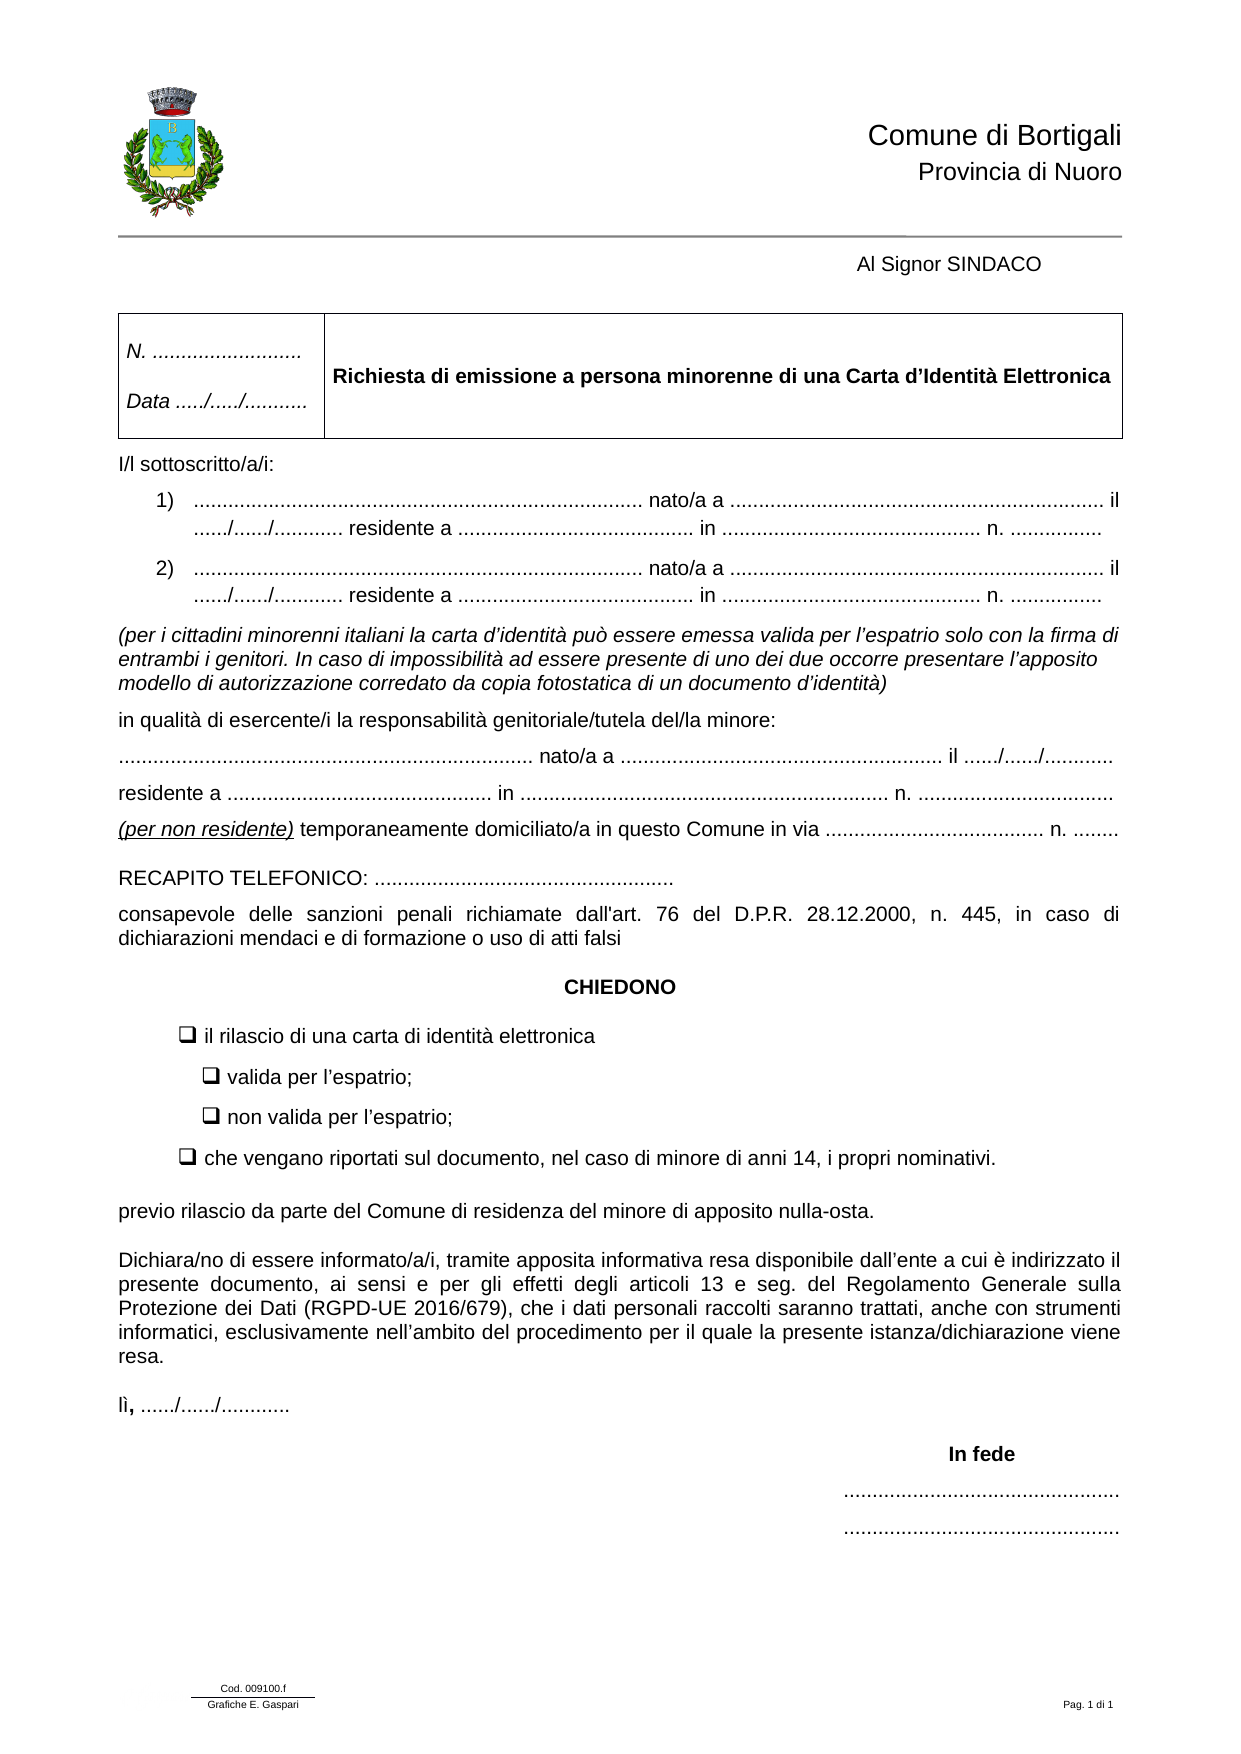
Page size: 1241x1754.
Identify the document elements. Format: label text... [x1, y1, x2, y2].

text Dichiara/no di essere informato/a/i, tramite apposita informativa resa disponibile dall’ente a cui è indirizzato il presente documento, ai sensi e per gli effetti degli articoli 13 e seg. del Regolamento Generale sulla Protezione dei Dati (RGPD-UE 2016/679), che i dati personali raccolti saranno trattati, anche con strumenti informatici, esclusivamente nell’ambito del procedimento per il quale la presente istanza/dichiarazione viene resa. [118, 1248, 1122, 1368]
text in qualità di esercente/i la responsabilità genitoriale/tutela del/la minore: [118, 708, 1122, 732]
text consapevole delle sanzioni penali richiamate dall'art. 76 del D.P.R. 28.12.2000, n. 445, in caso di dichiarazioni mendaci e di formazione o uso di atti falsi [118, 902, 1122, 950]
text In fede [118, 1442, 1122, 1466]
text  valida per l’espatrio; [112, 1064, 1122, 1089]
list .............................................................................. nato/a a ................................................................. il ....../....../............ residente a ......................................... in ............................................. n. ................ [156, 556, 1122, 607]
text  il rilascio di una carta di identità elettronica [177, 1024, 1122, 1048]
text CHIEDONO [118, 975, 1122, 999]
text RECAPITO TELEFONICO: .................................................... [118, 865, 1122, 889]
text previo rilascio da parte del Comune di residenza del minore di apposito nulla-osta. [118, 1199, 1122, 1223]
text (per non residente) temporaneamente domiciliato/a in questo Comune in via ...................................... n. ........ [118, 817, 1122, 841]
picture [122, 87, 224, 219]
text Provincia di Nuoro [224, 157, 1122, 185]
text I/l sottoscritto/a/i: [118, 452, 1122, 476]
text lì, ....../....../............ [118, 1393, 1122, 1417]
text  che vengano riportati sul documento, nel caso di minore di anni 14, i propri nominativi. [177, 1146, 1122, 1170]
text ................................................ [118, 1478, 1122, 1502]
text (per i cittadini minorenni italiani la carta d’identità può essere emessa valida per l’espatrio solo con la firma di entrambi i genitori. In caso di impossibilità ad essere presente di uno dei due occorre presentare l’apposito modello di autorizzazione corredato da copia fotostatica di un documento d’identità) [118, 623, 1122, 695]
text ................................................ [118, 1515, 1122, 1539]
text Al Signor SINDACO [857, 252, 1122, 276]
text ........................................................................ nato/a a ........................................................ il ....../....../............ [118, 744, 1122, 768]
table_header Richiesta di emissione a persona minorenne di una Carta d’Identità Elettronica [325, 314, 1122, 438]
text  non valida per l’espatrio; [112, 1105, 1122, 1130]
table_header N. .......................... Data ...../...../........... [119, 314, 324, 438]
list .............................................................................. nato/a a ................................................................. il ....../....../............ residente a ......................................... in ............................................. n. ................ [156, 488, 1122, 540]
text residente a .............................................. in ................................................................ n. .................................. [118, 781, 1122, 804]
text Comune di Bortigali [224, 118, 1122, 152]
